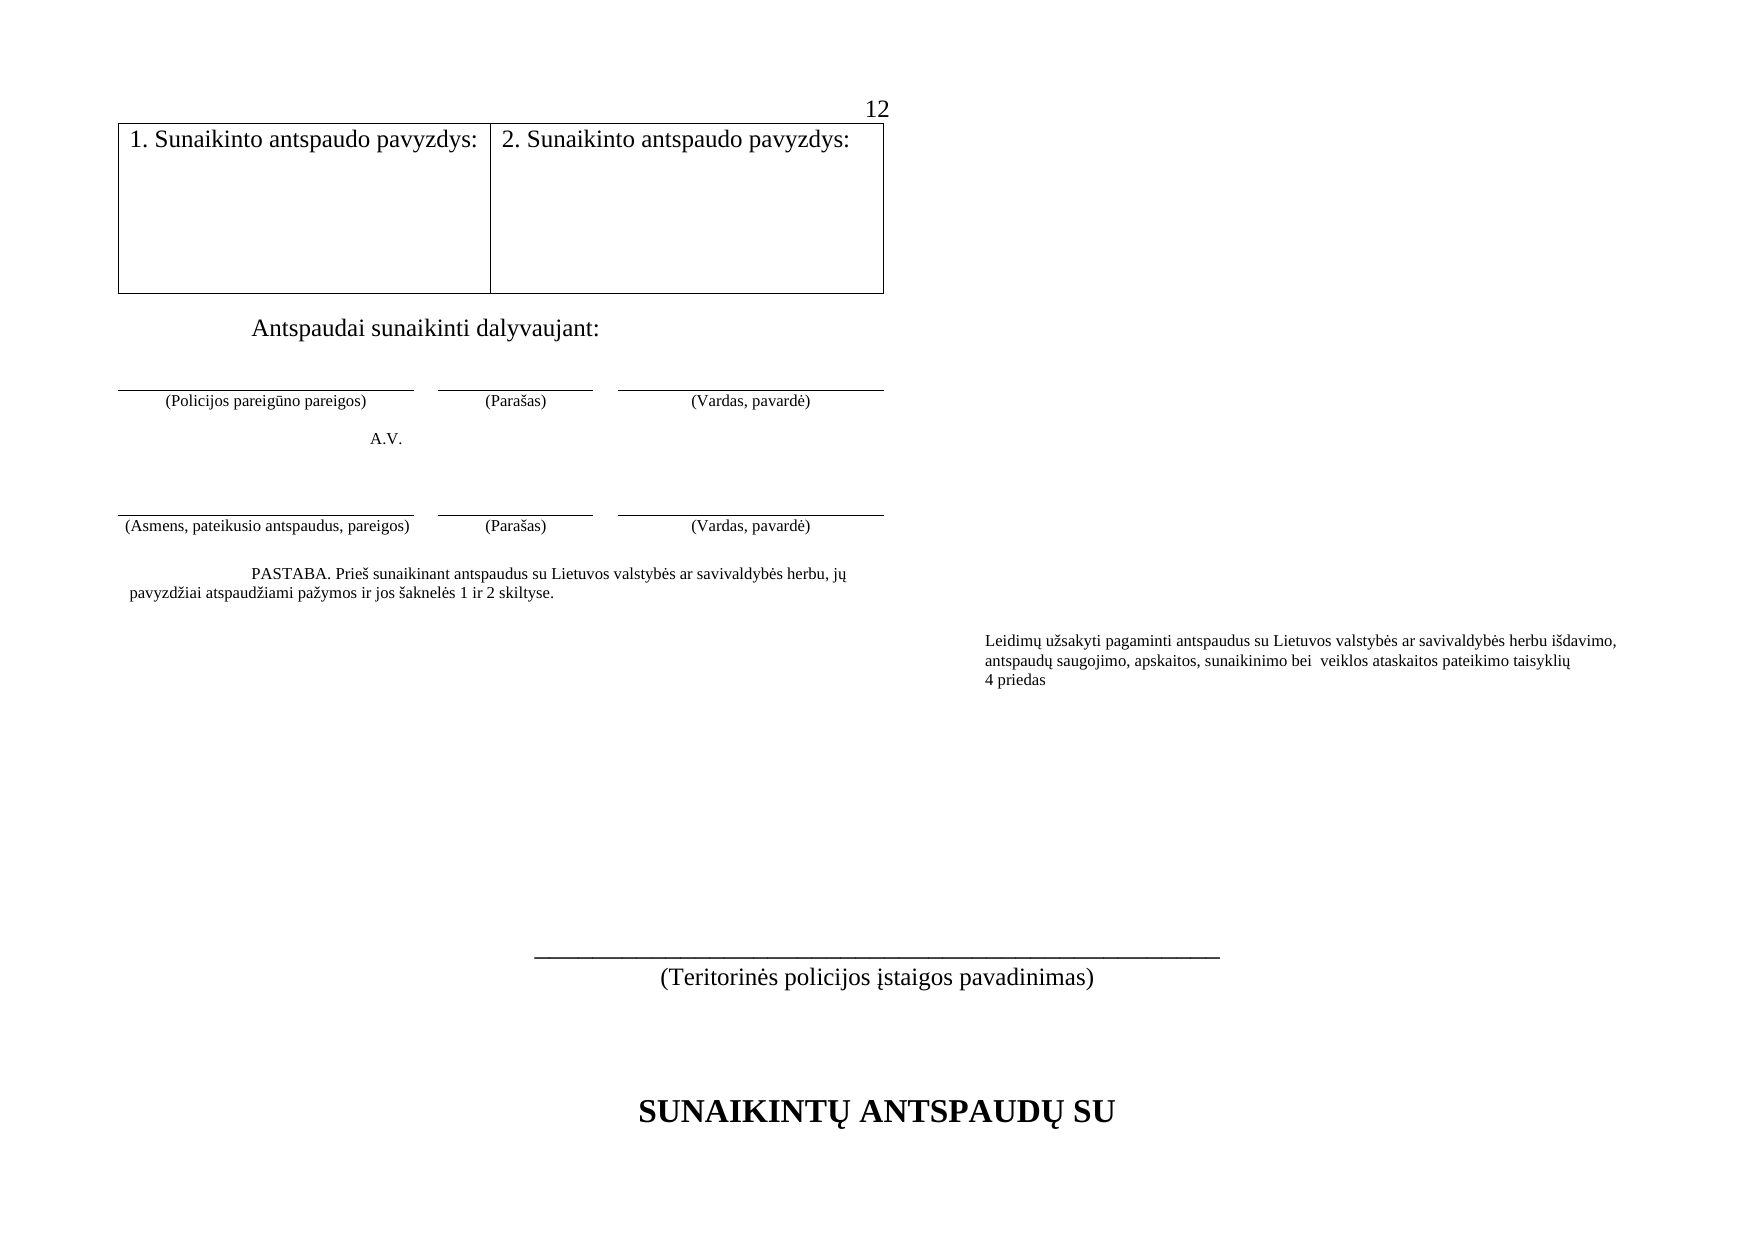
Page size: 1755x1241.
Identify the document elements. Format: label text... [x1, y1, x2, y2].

table_cell [118, 294, 883, 313]
table_cell [438, 429, 593, 448]
table_cell [414, 390, 438, 410]
table_cell Antspaudai sunaikinti dalyvaujant: [118, 313, 883, 342]
table_cell [618, 410, 883, 429]
table_cell [618, 467, 883, 486]
table_cell [118, 361, 413, 389]
table_cell [593, 390, 618, 410]
table_cell [414, 361, 438, 389]
text (Teritorinės policijos įstaigos pavadinimas) [118, 962, 1636, 991]
text Leidimų užsakyti pagaminti antspaudus su Lietuvos valstybės ar savivaldybės herbu išdavimo, [985, 631, 1636, 650]
table_cell (Asmens, pateikusio antspaudus, pareigos) [118, 516, 413, 535]
table_cell [414, 448, 438, 467]
text 4 priedas [985, 669, 1636, 689]
table_cell [118, 467, 413, 486]
table_cell [593, 410, 618, 429]
table_cell A.V. [118, 429, 413, 448]
table_cell [593, 467, 618, 486]
table_cell [618, 486, 883, 515]
table_cell [438, 448, 593, 467]
table_cell [414, 515, 438, 535]
table_cell [593, 486, 618, 515]
table_cell [438, 361, 593, 389]
table_cell (Vardas, pavardė) [618, 516, 883, 535]
table_cell [618, 429, 883, 448]
table_cell [438, 410, 593, 429]
table_cell 2. Sunaikinto antspaudo pavyzdys: [491, 124, 883, 293]
table_cell 1. Sunaikinto antspaudo pavyzdys: [119, 124, 490, 293]
table_cell [118, 410, 413, 429]
table_cell [118, 535, 883, 564]
table_cell (Policijos pareigūno pareigos) [118, 391, 413, 410]
table_cell PASTABA. Prieš sunaikinant antspaudus su Lietuvos valstybės ar savivaldybės herbu, jų pavyzdžiai atspaudžiami pažymos ir jos šaknelės 1 ir 2 skiltyse. [118, 564, 883, 602]
table_cell [618, 361, 883, 389]
text SUNAIKINTŲ ANTSPAUDŲ SU [118, 1091, 1636, 1129]
table_cell [414, 410, 438, 429]
text _______________________________________________ [118, 928, 1636, 962]
table_cell [438, 467, 593, 486]
table_cell (Parašas) [438, 516, 593, 535]
table_cell [414, 429, 438, 448]
table_cell [414, 467, 438, 486]
table_cell [593, 515, 618, 535]
table_cell [593, 448, 618, 467]
table_cell (Parašas) [438, 391, 593, 410]
table_cell [118, 486, 413, 515]
table_cell [438, 486, 593, 515]
table_cell [118, 448, 413, 467]
text antspaudų saugojimo, apskaitos, sunaikinimo bei veiklos ataskaitos pateikimo taisyklių [985, 650, 1636, 669]
table_cell (Vardas, pavardė) [618, 391, 883, 410]
table_cell [118, 342, 883, 361]
table_cell [618, 448, 883, 467]
table_cell [593, 429, 618, 448]
table_cell [593, 361, 618, 389]
table_cell [414, 486, 438, 515]
